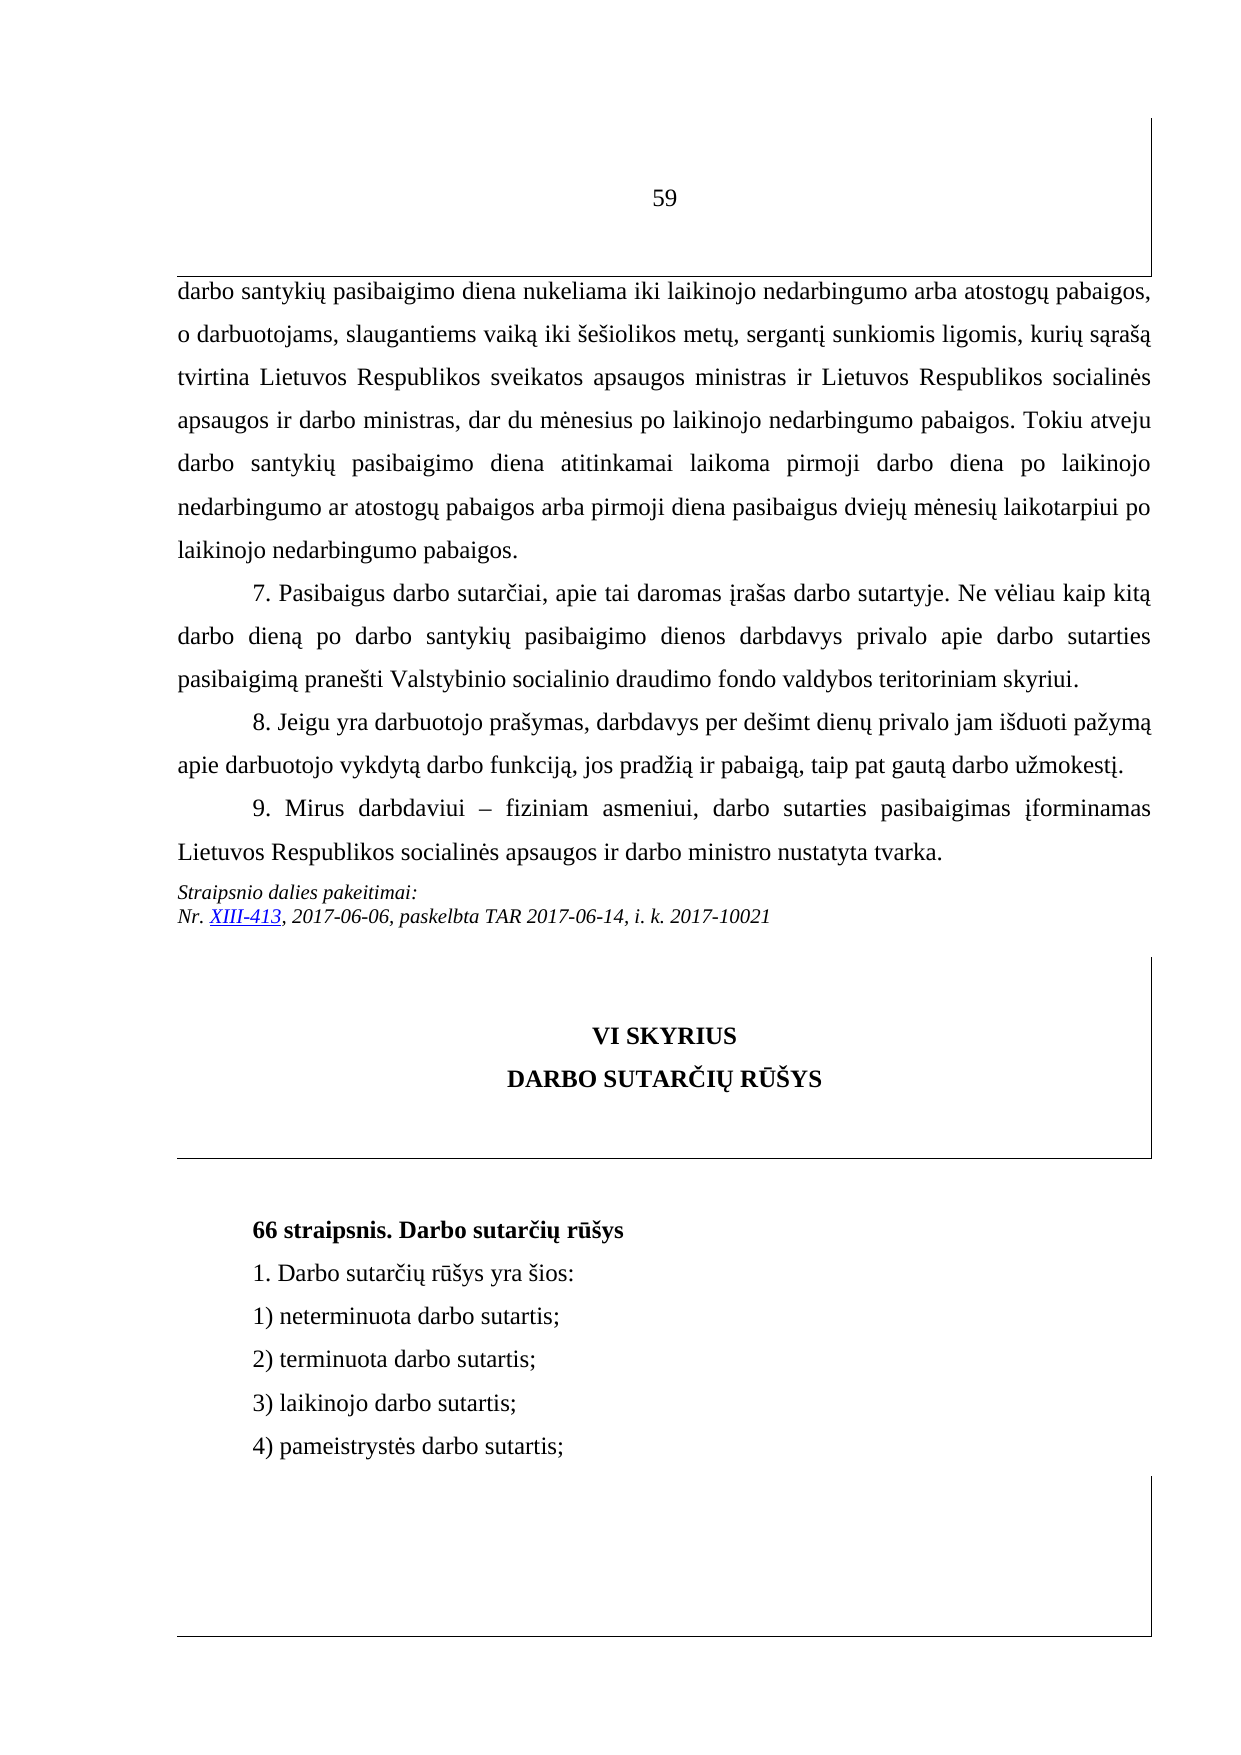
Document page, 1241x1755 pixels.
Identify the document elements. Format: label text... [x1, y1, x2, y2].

text 1. Darbo sutarčių rūšys yra šios: [177, 1258, 1152, 1287]
text 3) laikinojo darbo sutartis; [177, 1388, 1152, 1416]
subtitle VI SKYRIUS [177, 957, 1151, 1000]
text 1) neterminuota darbo sutartis; [177, 1301, 1152, 1330]
text Nr. XIII-413, 2017-06-06, paskelbta TAR 2017-06-14, i. k. 2017-10021 [177, 904, 1152, 928]
text 9. Mirus darbdaviui – fiziniam asmeniui, darbo sutarties pasibaigimas įforminamas Lietuvos Respublikos socialinės apsaugos ir darbo ministro nustatyta tvarka. [177, 793, 1152, 865]
text 2) terminuota darbo sutartis; [177, 1344, 1152, 1373]
text darbo santykių pasibaigimo diena nukeliama iki laikinojo nedarbingumo arba atostogų pabaigos, o darbuotojams, slaugantiems vaiką iki šešiolikos metų, sergantį sunkiomis ligomis, kurių sąrašą tvirtina Lietuvos Respublikos sveikatos apsaugos ministras ir Lietuvos Respublikos socialinės apsaugos ir darbo ministras, dar du mėnesius po laikinojo nedarbingumo pabaigos. Tokiu atveju darbo santykių pasibaigimo diena atitinkamai laikoma pirmoji darbo diena po laikinojo nedarbingumo ar atostogų pabaigos arba pirmoji diena pasibaigus dviejų mėnesių laikotarpiui po laikinojo nedarbingumo pabaigos. [177, 276, 1152, 563]
text Straipsnio dalies pakeitimai: [177, 880, 1152, 904]
subtitle 66 straipsnis. Darbo sutarčių rūšys [177, 1215, 1152, 1244]
text 7. Pasibaigus darbo sutarčiai, apie tai daromas įrašas darbo sutartyje. Ne vėliau kaip kitą darbo dieną po darbo santykių pasibaigimo dienos darbdavys privalo apie darbo sutarties pasibaigimą pranešti Valstybinio socialinio draudimo fondo valdybos teritoriniam skyriui. [177, 578, 1152, 693]
subtitle DARBO SUTARČIŲ RŪŠYS [177, 1000, 1152, 1158]
text 4) pameistrystės darbo sutartis; [177, 1431, 1152, 1459]
text 8. Jeigu yra darbuotojo prašymas, darbdavys per dešimt dienų privalo jam išduoti pažymą apie darbuotojo vykdytą darbo funkciją, jos pradžią ir pabaigą, taip pat gautą darbo užmokestį. [177, 707, 1152, 779]
